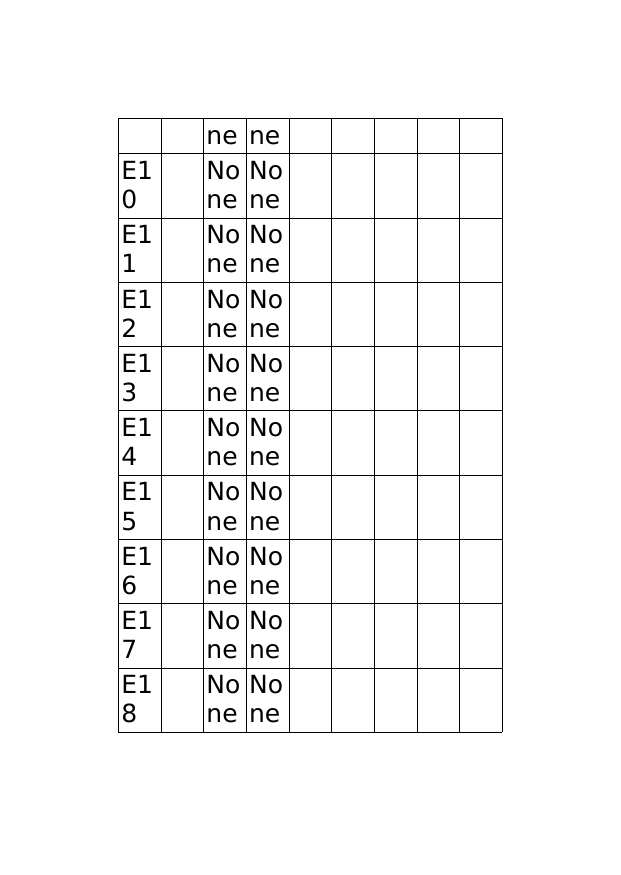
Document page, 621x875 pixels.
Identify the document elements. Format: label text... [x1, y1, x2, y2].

table_cell [418, 476, 459, 539]
table_cell [375, 119, 417, 153]
table_cell E18 [119, 669, 161, 732]
table_cell [332, 604, 374, 667]
table_cell E17 [119, 604, 161, 667]
table_cell [162, 119, 203, 153]
table_cell [290, 669, 331, 732]
table_cell [460, 283, 502, 346]
table_cell [332, 219, 374, 282]
table_cell [162, 604, 203, 667]
table_cell None [204, 219, 246, 282]
table_cell [418, 604, 459, 667]
table_cell [375, 154, 417, 217]
table_cell [460, 219, 502, 282]
table_cell [375, 283, 417, 346]
table_cell [332, 540, 374, 603]
table_cell None [247, 540, 289, 603]
table_cell E14 [119, 411, 161, 474]
table_cell [375, 604, 417, 667]
table_cell [332, 347, 374, 410]
table_cell [460, 669, 502, 732]
table_cell None [247, 604, 289, 667]
table_cell [162, 347, 203, 410]
table_cell None [204, 669, 246, 732]
table_cell None [247, 347, 289, 410]
table_cell [460, 476, 502, 539]
table_cell [460, 119, 502, 153]
table_cell [162, 411, 203, 474]
table_cell None [204, 476, 246, 539]
table_cell [290, 476, 331, 539]
table_cell E11 [119, 219, 161, 282]
table_cell [162, 476, 203, 539]
table_cell [418, 219, 459, 282]
table_cell [418, 411, 459, 474]
table_cell E15 [119, 476, 161, 539]
table_cell None [204, 604, 246, 667]
table_cell [290, 283, 331, 346]
table_cell [290, 411, 331, 474]
table_cell [418, 347, 459, 410]
table_cell [290, 604, 331, 667]
table_cell [375, 347, 417, 410]
table_cell None [247, 219, 289, 282]
table_cell [290, 347, 331, 410]
table_cell [460, 154, 502, 217]
table_cell E16 [119, 540, 161, 603]
table_cell [290, 119, 331, 153]
table_cell ne [204, 119, 246, 153]
table_cell [332, 411, 374, 474]
table_cell [162, 154, 203, 217]
table_cell None [204, 347, 246, 410]
table_cell None [204, 540, 246, 603]
table_cell [332, 669, 374, 732]
table_cell None [204, 411, 246, 474]
table_cell [375, 411, 417, 474]
table_cell None [247, 411, 289, 474]
table_cell [418, 119, 459, 153]
table_cell [290, 540, 331, 603]
table_cell E13 [119, 347, 161, 410]
table_cell [290, 154, 331, 217]
table_cell [119, 119, 161, 153]
table_cell [162, 219, 203, 282]
table_cell E10 [119, 154, 161, 217]
table_cell E12 [119, 283, 161, 346]
table_cell [375, 219, 417, 282]
table_cell None [247, 476, 289, 539]
table_cell [162, 540, 203, 603]
table_cell [332, 476, 374, 539]
table_cell [162, 283, 203, 346]
table_cell [375, 540, 417, 603]
table_cell None [247, 669, 289, 732]
table_cell ne [247, 119, 289, 153]
table_cell [418, 283, 459, 346]
table_cell [418, 154, 459, 217]
table_cell [418, 540, 459, 603]
table_cell [460, 347, 502, 410]
table_cell None [204, 283, 246, 346]
table_cell [418, 669, 459, 732]
table_cell None [247, 283, 289, 346]
table_cell [460, 411, 502, 474]
table_cell [375, 669, 417, 732]
table_cell [332, 154, 374, 217]
table_cell [460, 540, 502, 603]
table_cell None [204, 154, 246, 217]
table_cell None [247, 154, 289, 217]
table_cell [375, 476, 417, 539]
table_cell [332, 283, 374, 346]
table_cell [290, 219, 331, 282]
table_cell [332, 119, 374, 153]
table_cell [460, 604, 502, 667]
table_cell [162, 669, 203, 732]
